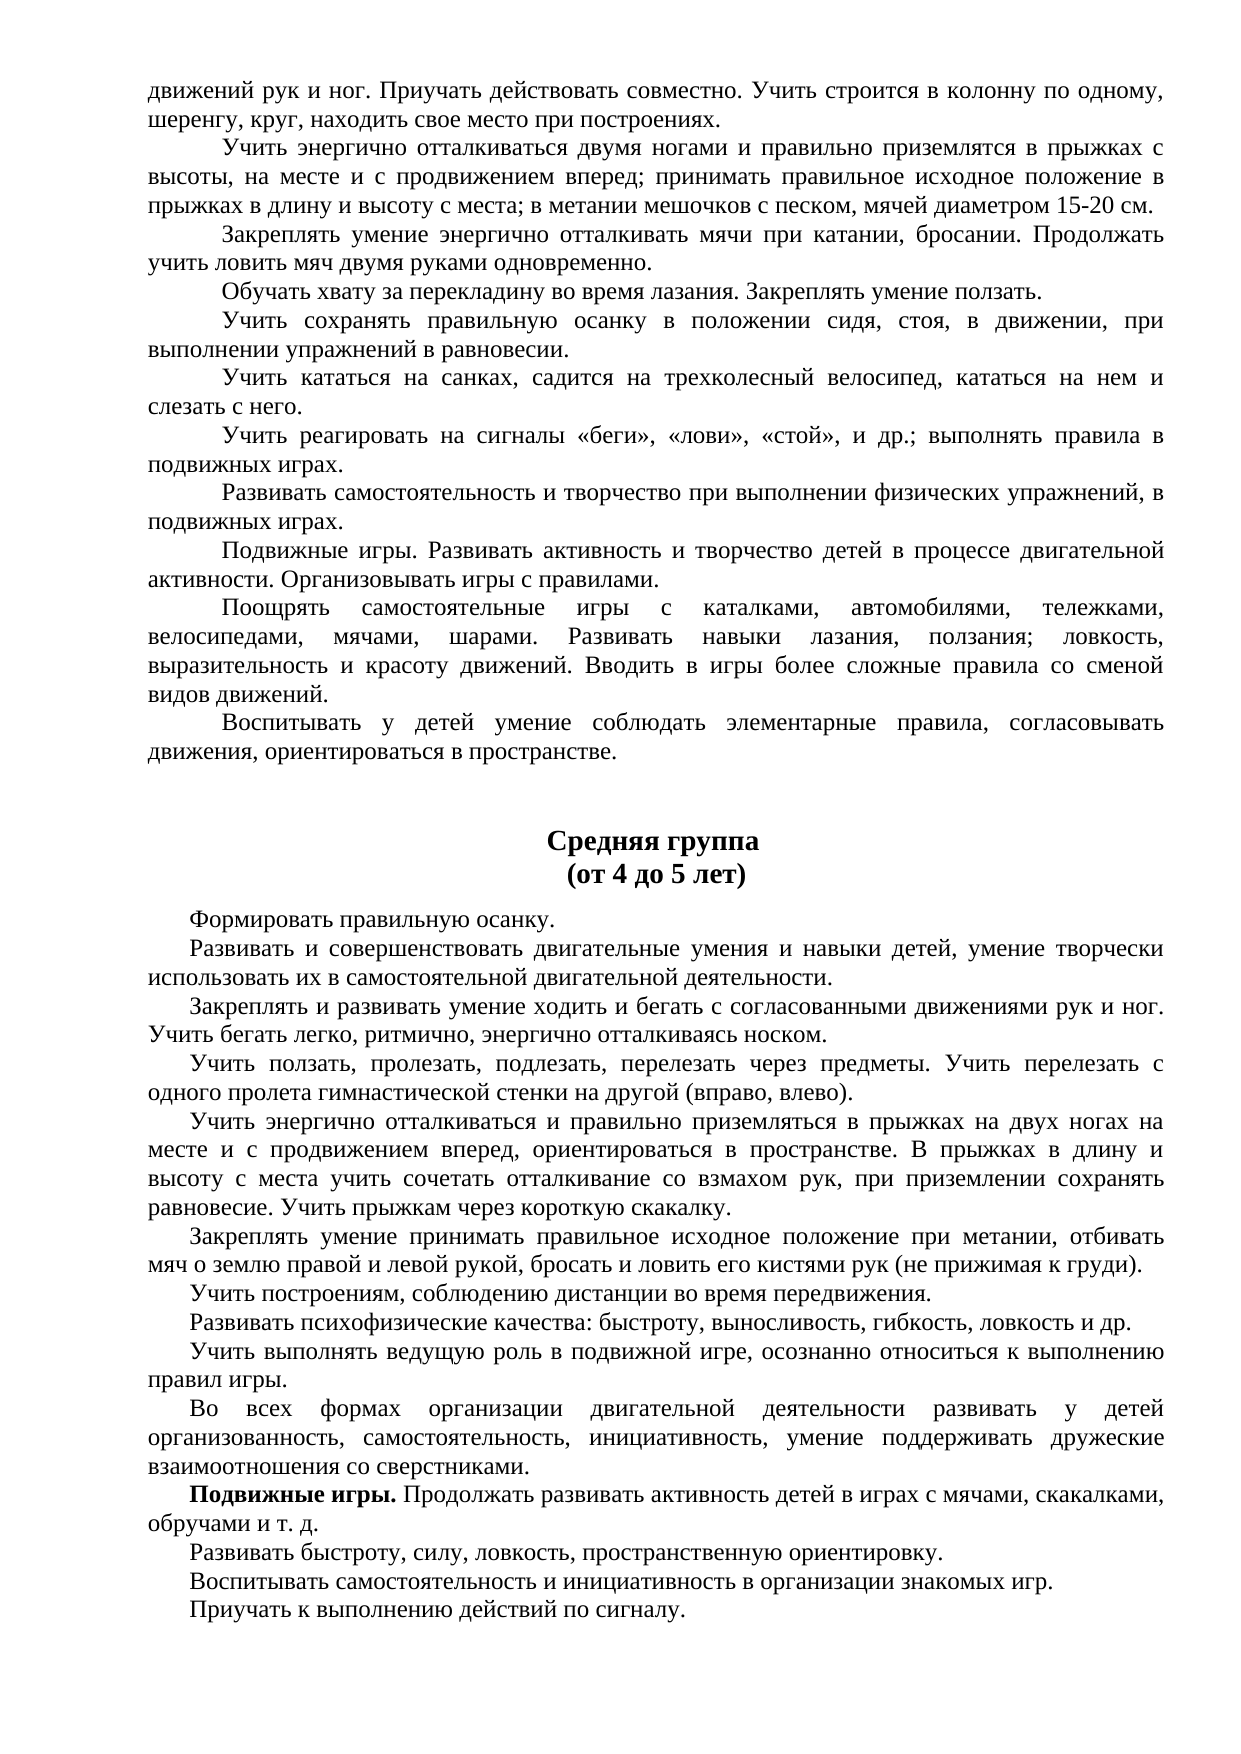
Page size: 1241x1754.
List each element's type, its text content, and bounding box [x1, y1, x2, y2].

text Развивать и совершенствовать двигательные умения и навыки детей, умение творчески использовать их в самостоятельной двигательной деятельности. [148, 933, 1165, 991]
text Развивать быстроту, силу, ловкость, пространственную ориентировку. [148, 1537, 1165, 1566]
text Обучать хвату за перекладину во время лазания. Закреплять умение ползать. [148, 276, 1165, 305]
text движений рук и ног. Приучать действовать совместно. Учить строится в колонну по одному, шеренгу, круг, находить свое место при построениях. [148, 75, 1165, 132]
text Средняя группа (от 4 до 5 лет) [148, 823, 1165, 890]
text Поощрять самостоятельные игры с каталками, автомобилями, тележками, велосипедами, мячами, шарами. Развивать навыки лазания, ползания; ловкость, выразительность и красоту движений. Вводить в игры более сложные правила со сменой видов движений. [148, 592, 1165, 707]
text Учить ползать, пролезать, подлезать, перелезать через предметы. Учить перелезать с одного пролета гимнастической стенки на другой (вправо, влево). [148, 1048, 1165, 1106]
text Учить реагировать на сигналы «беги», «лови», «стой», и др.; выполнять правила в подвижных играх. [148, 420, 1165, 477]
text Учить энергично отталкиваться и правильно приземляться в прыжках на двух ногах на месте и с продвижением вперед, ориентироваться в пространстве. В прыжках в длину и высоту с места учить сочетать отталкивание со взмахом рук, при приземлении сохранять равновесие. Учить прыжкам через короткую скакалку. [148, 1106, 1165, 1221]
text Приучать к выполнению действий по сигналу. [148, 1594, 1165, 1623]
text Закреплять умение энергично отталкивать мячи при катании, бросании. Продолжать учить ловить мяч двумя руками одновременно. [148, 219, 1165, 276]
text Развивать психофизические качества: быстроту, выносливость, гибкость, ловкость и др. [148, 1307, 1165, 1336]
text Подвижные игры. Развивать активность и творчество детей в процессе двигательной активности. Организовывать игры с правилами. [148, 535, 1165, 592]
text Учить кататься на санках, садится на трехколесный велосипед, кататься на нем и слезать с него. [148, 362, 1165, 420]
text Воспитывать у детей умение соблюдать элементарные правила, согласовывать движения, ориентироваться в пространстве. [148, 707, 1165, 765]
text Развивать самостоятельность и творчество при выполнении физических упражнений, в подвижных играх. [148, 477, 1165, 535]
text Учить энергично отталкиваться двумя ногами и правильно приземлятся в прыжках с высоты, на месте и с продвижением вперед; принимать правильное исходное положение в прыжках в длину и высоту с места; в метании мешочков с песком, мячей диаметром 15-20 см. [148, 132, 1165, 219]
text Закреплять умение принимать правильное исходное положение при метании, отбивать мяч о землю правой и левой рукой, бросать и ловить его кистями рук (не прижимая к груди). [148, 1221, 1165, 1278]
text Учить построениям, соблюдению дистанции во время передвижения. [148, 1278, 1165, 1307]
text Учить выполнять ведущую роль в подвижной игре, осознанно относиться к выполнению правил игры. [148, 1336, 1165, 1393]
text Подвижные игры. Продолжать развивать активность детей в играх с мячами, скакалками, обручами и т. д. [148, 1479, 1165, 1537]
text Закреплять и развивать умение ходить и бегать с согласованными движениями рук и ног. Учить бегать легко, ритмично, энергично отталкиваясь носком. [148, 991, 1165, 1048]
text Воспитывать самостоятельность и инициативность в организации знакомых игр. [148, 1566, 1165, 1594]
text Учить сохранять правильную осанку в положении сидя, стоя, в движении, при выполнении упражнений в равновесии. [148, 305, 1165, 362]
text Формировать правильную осанку. [148, 904, 1165, 933]
text Во всех формах организации двигательной деятельности развивать у детей организованность, самостоятельность, инициативность, умение поддерживать дружеские взаимоотношения со сверстниками. [148, 1393, 1165, 1479]
